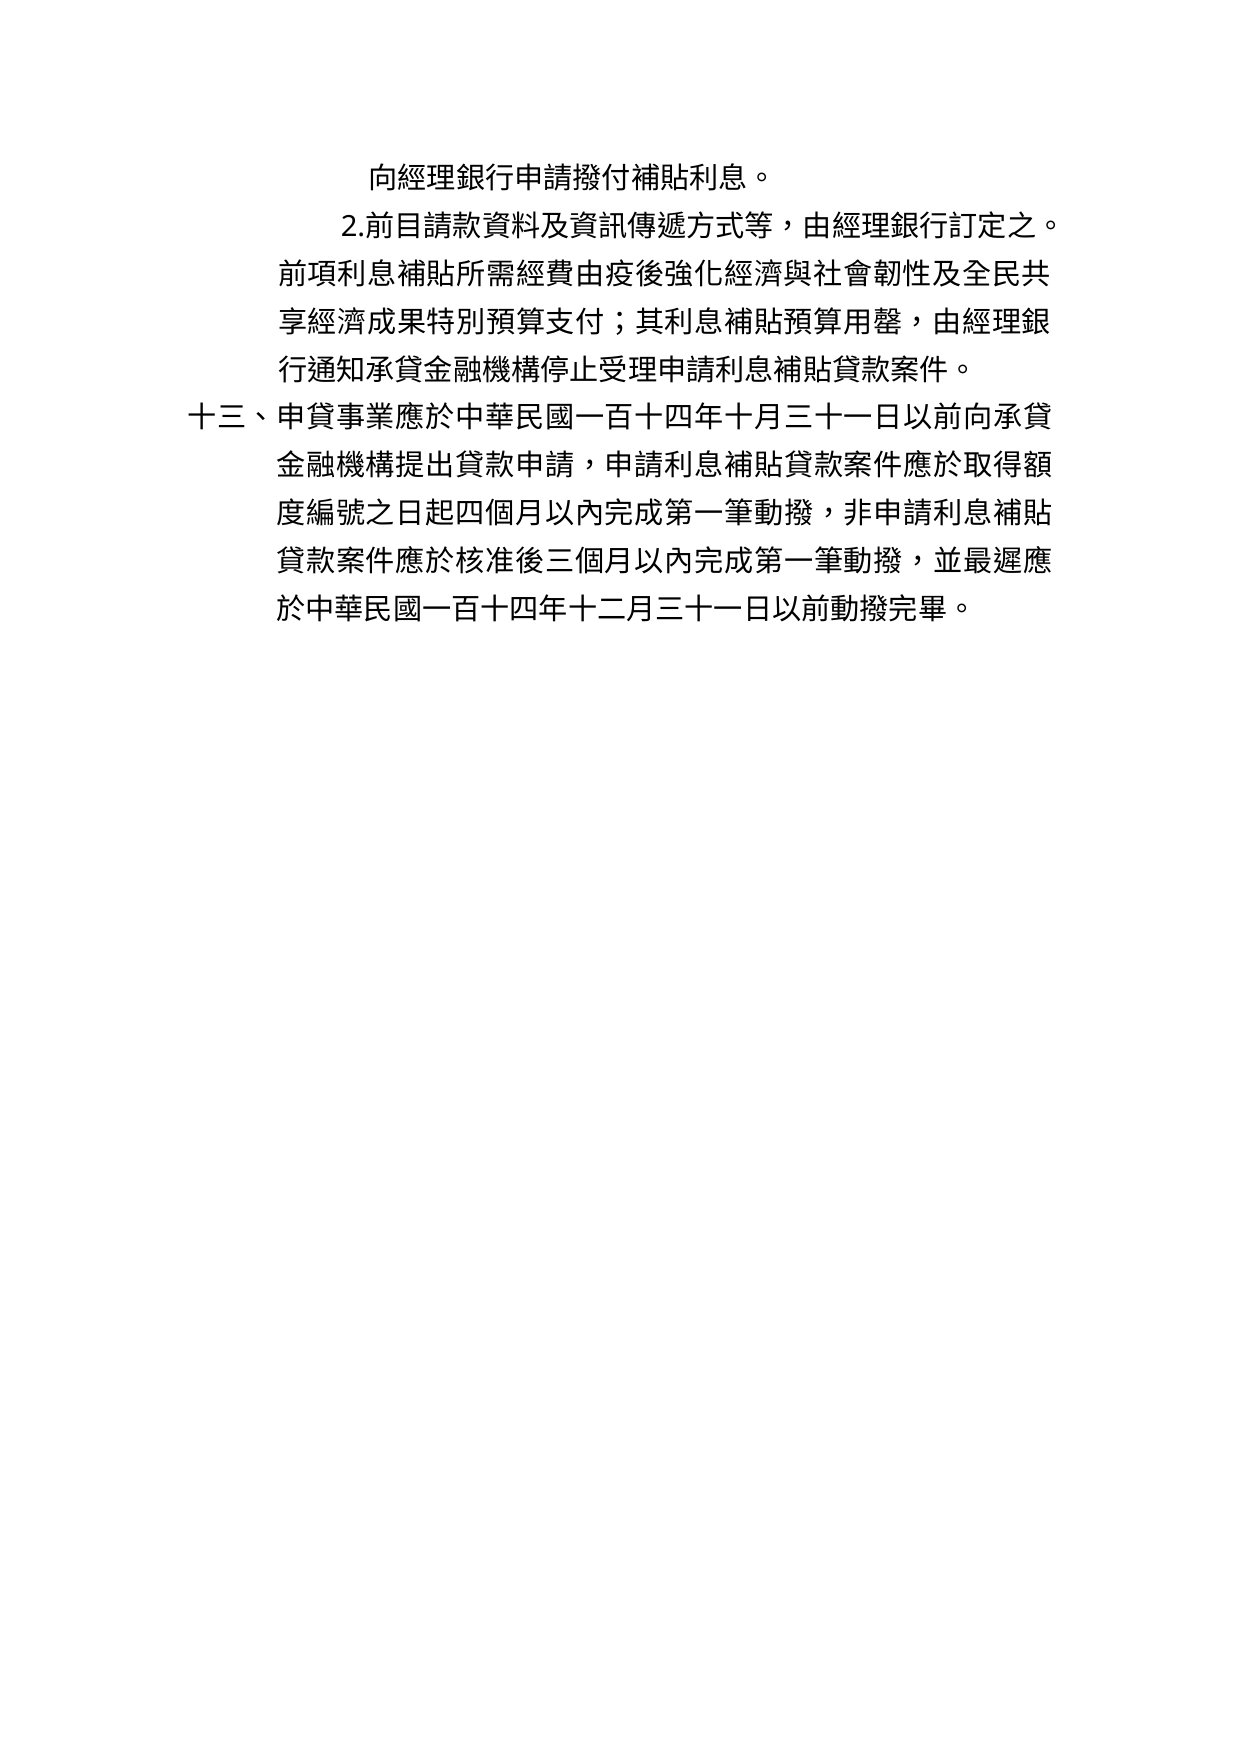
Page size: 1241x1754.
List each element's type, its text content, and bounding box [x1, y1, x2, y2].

text 向經理銀行申請撥付補貼利息。 [341, 150, 1053, 198]
text 2.前目請款資料及資訊傳遞方式等，由經理銀行訂定之。 [341, 198, 1053, 246]
text 前項利息補貼所需經費由疫後強化經濟與社會韌性及全民共享經濟成果特別預算支付；其利息補貼預算用罄，由經理銀行通知承貸金融機構停止受理申請利息補貼貸款案件。 [278, 246, 1053, 389]
list 申貸事業應於中華民國一百十四年十月三十一日以前向承貸金融機構提出貸款申請，申請利息補貼貸款案件應於取得額度編號之日起四個月以內完成第一筆動撥，非申請利息補貼貸款案件應於核准後三個月以內完成第一筆動撥，並最遲應於中華民國一百十四年十二月三十一日以前動撥完畢。 [188, 389, 1053, 629]
